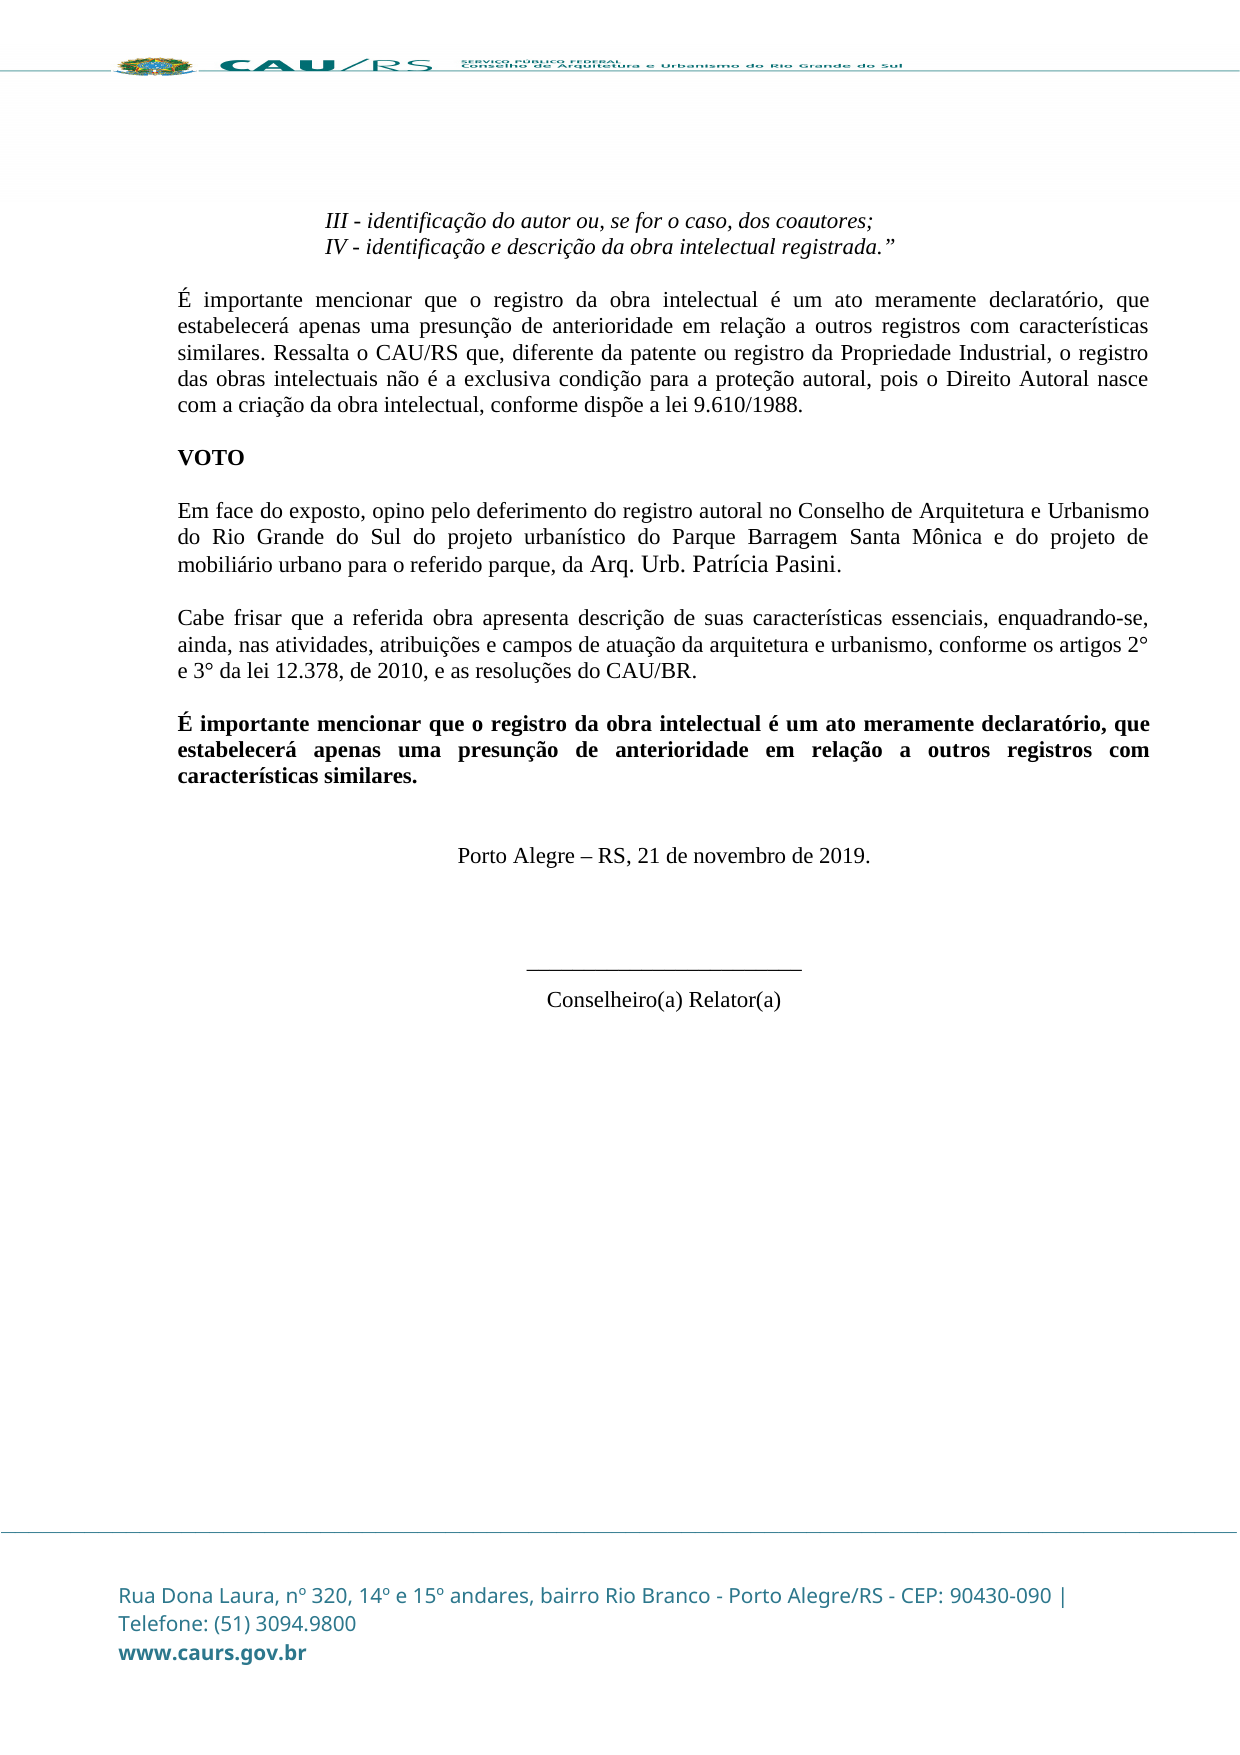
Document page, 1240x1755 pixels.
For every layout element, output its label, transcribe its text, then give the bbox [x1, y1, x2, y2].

text ________________________ [177, 947, 1151, 973]
text VOTO [177, 444, 1151, 470]
text III - identificação do autor ou, se for o caso, dos coautores; [325, 207, 1151, 233]
text IV - identificação e descrição da obra intelectual registrada.” [325, 233, 1151, 259]
text É importante mencionar que o registro da obra intelectual é um ato meramente declaratório, que estabelecerá apenas uma presunção de anterioridade em relação a outros registros com características similares. [177, 710, 1151, 789]
text É importante mencionar que o registro da obra intelectual é um ato meramente declaratório, que estabelecerá apenas uma presunção de anterioridade em relação a outros registros com características similares. Ressalta o CAU/RS que, diferente da patente ou registro da Propriedade Industrial, o registro das obras intelectuais não é a exclusiva condição para a proteção autoral, pois o Direito Autoral nasce com a criação da obra intelectual, conforme dispõe a lei 9.610/1988. [177, 286, 1151, 418]
text Cabe frisar que a referida obra apresenta descrição de suas características essenciais, enquadrando-se, ainda, nas atividades, atribuições e campos de atuação da arquitetura e urbanismo, conforme os artigos 2° e 3° da lei 12.378, de 2010, e as resoluções do CAU/BR. [177, 604, 1151, 683]
text Porto Alegre – RS, 21 de novembro de 2019. [177, 842, 1151, 868]
text Em face do exposto, opino pelo deferimento do registro autoral no Conselho de Arquitetura e Urbanismo do Rio Grande do Sul do projeto urbanístico do Parque Barragem Santa Mônica e do projeto de mobiliário urbano para o referido parque, da Arq. Urb. Patrícia Pasini. [177, 497, 1151, 578]
text Conselheiro(a) Relator(a) [177, 986, 1151, 1012]
